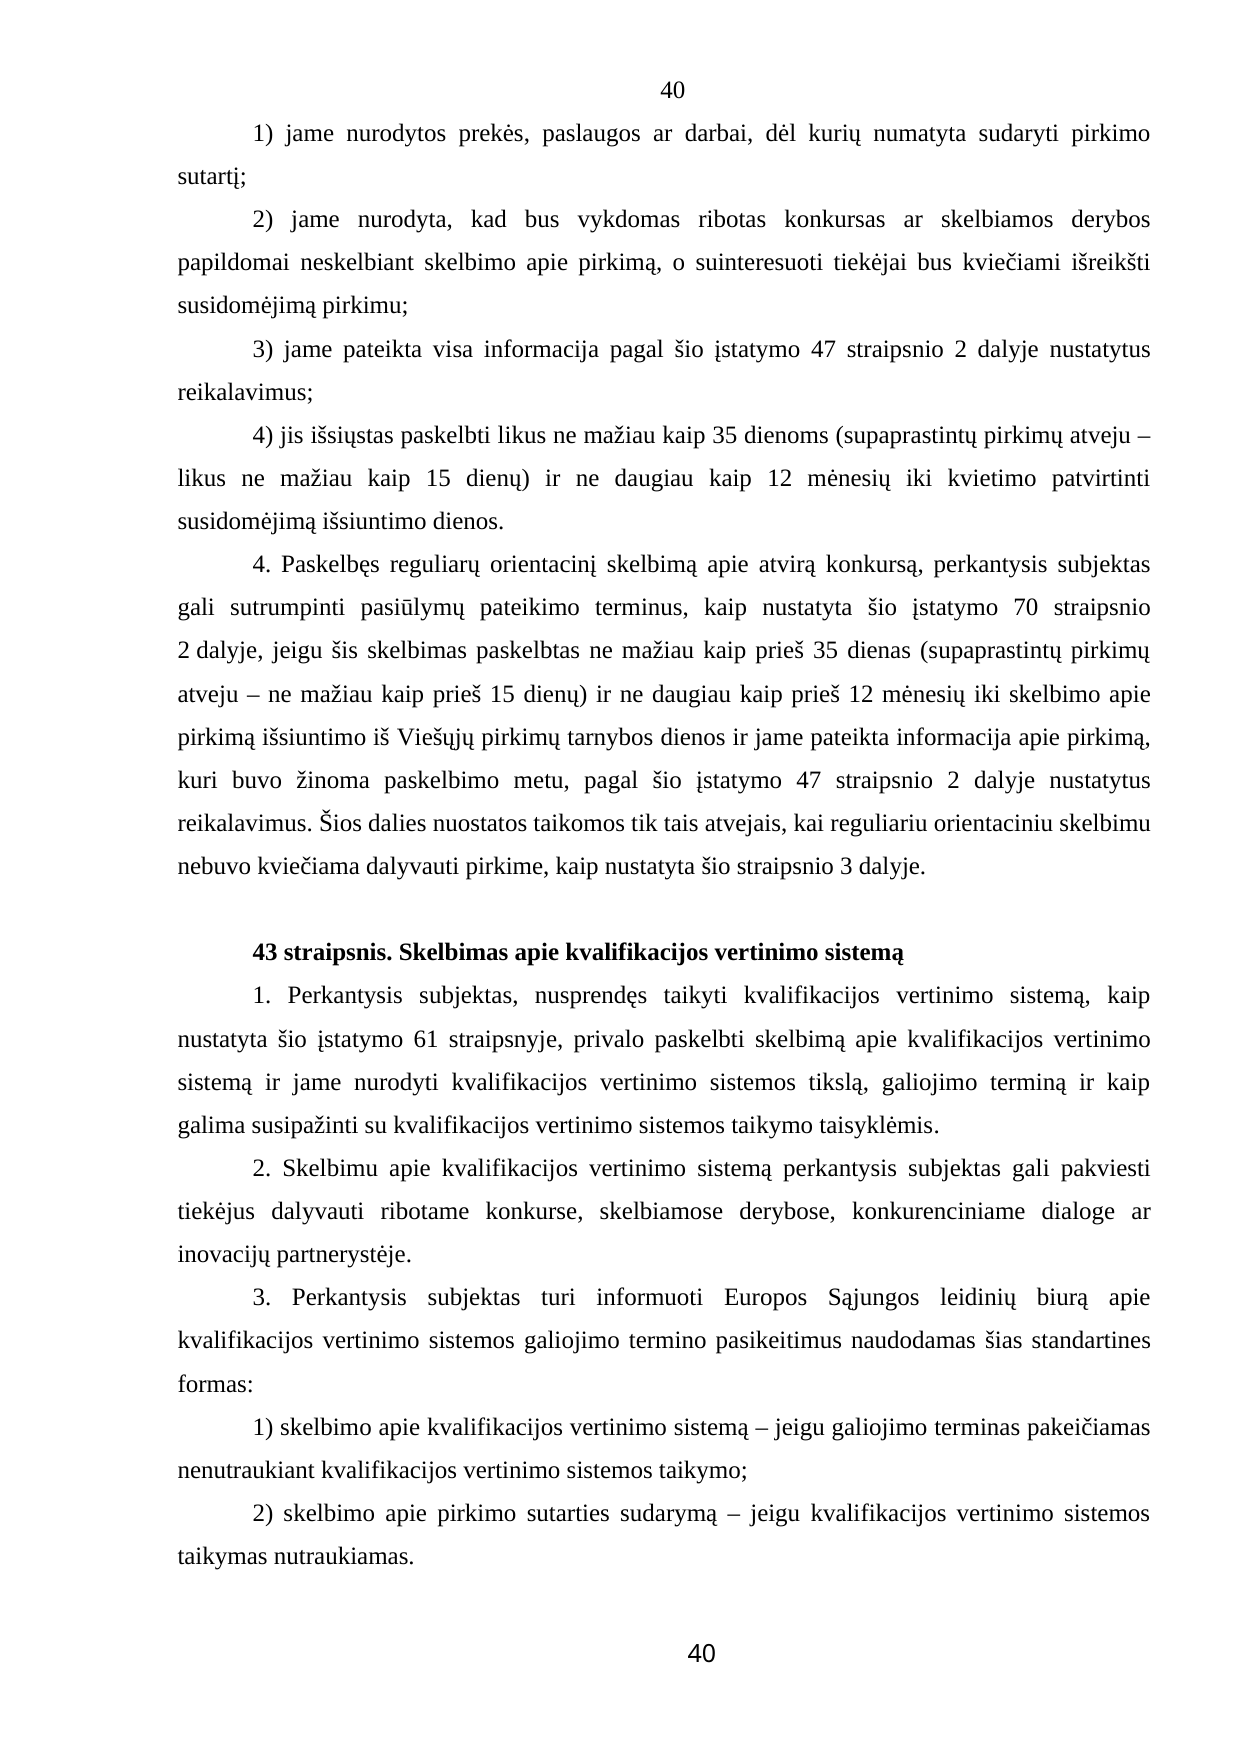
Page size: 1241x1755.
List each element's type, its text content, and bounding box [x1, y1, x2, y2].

text 4) jis išsiųstas paskelbti likus ne mažiau kaip 35 dienoms (supaprastintų pirkimų atveju – likus ne mažiau kaip 15 dienų) ir ne daugiau kaip 12 mėnesių iki kvietimo patvirtinti susidomėjimą išsiuntimo dienos. [177, 420, 1152, 535]
text 3) jame pateikta visa informacija pagal šio įstatymo 47 straipsnio 2 dalyje nustatytus reikalavimus; [177, 334, 1152, 406]
text 4. Paskelbęs reguliarų orientacinį skelbimą apie atvirą konkursą, perkantysis subjektas gali sutrumpinti pasiūlymų pateikimo terminus, kaip nustatyta šio įstatymo 70 straipsnio 2 dalyje, jeigu šis skelbimas paskelbtas ne mažiau kaip prieš 35 dienas (supaprastintų pirkimų atveju – ne mažiau kaip prieš 15 dienų) ir ne daugiau kaip prieš 12 mėnesių iki skelbimo apie pirkimą išsiuntimo iš Viešųjų pirkimų tarnybos dienos ir jame pateikta informacija apie pirkimą, kuri buvo žinoma paskelbimo metu, pagal šio įstatymo 47 straipsnio 2 dalyje nustatytus reikalavimus. Šios dalies nuostatos taikomos tik tais atvejais, kai reguliariu orientaciniu skelbimu nebuvo kviečiama dalyvauti pirkime, kaip nustatyta šio straipsnio 3 dalyje. [177, 549, 1152, 880]
text 2) jame nurodyta, kad bus vykdomas ribotas konkursas ar skelbiamos derybos papildomai neskelbiant skelbimo apie pirkimą, o suinteresuoti tiekėjai bus kviečiami išreikšti susidomėjimą pirkimu; [177, 204, 1152, 319]
text 2) skelbimo apie pirkimo sutarties sudarymą – jeigu kvalifikacijos vertinimo sistemos taikymas nutraukiamas. [177, 1498, 1152, 1570]
text 1) jame nurodytos prekės, paslaugos ar darbai, dėl kurių numatyta sudaryti pirkimo sutartį; [177, 118, 1152, 190]
text 1) skelbimo apie kvalifikacijos vertinimo sistemą – jeigu galiojimo terminas pakeičiamas nenutraukiant kvalifikacijos vertinimo sistemos taikymo; [177, 1412, 1152, 1484]
text 1. Perkantysis subjektas, nusprendęs taikyti kvalifikacijos vertinimo sistemą, kaip nustatyta šio įstatymo 61 straipsnyje, privalo paskelbti skelbimą apie kvalifikacijos vertinimo sistemą ir jame nurodyti kvalifikacijos vertinimo sistemos tikslą, galiojimo terminą ir kaip galima susipažinti su kvalifikacijos vertinimo sistemos taikymo taisyklėmis. [177, 981, 1152, 1139]
text 3. Perkantysis subjektas turi informuoti Europos Sąjungos leidinių biurą apie kvalifikacijos vertinimo sistemos galiojimo termino pasikeitimus naudodamas šias standartines formas: [177, 1282, 1152, 1397]
text 43 straipsnis. Skelbimas apie kvalifikacijos vertinimo sistemą [177, 937, 1152, 966]
text 2. Skelbimu apie kvalifikacijos vertinimo sistemą perkantysis subjektas gali pakviesti tiekėjus dalyvauti ribotame konkurse, skelbiamose derybose, konkurenciniame dialoge ar inovacijų partnerystėje. [177, 1153, 1152, 1268]
